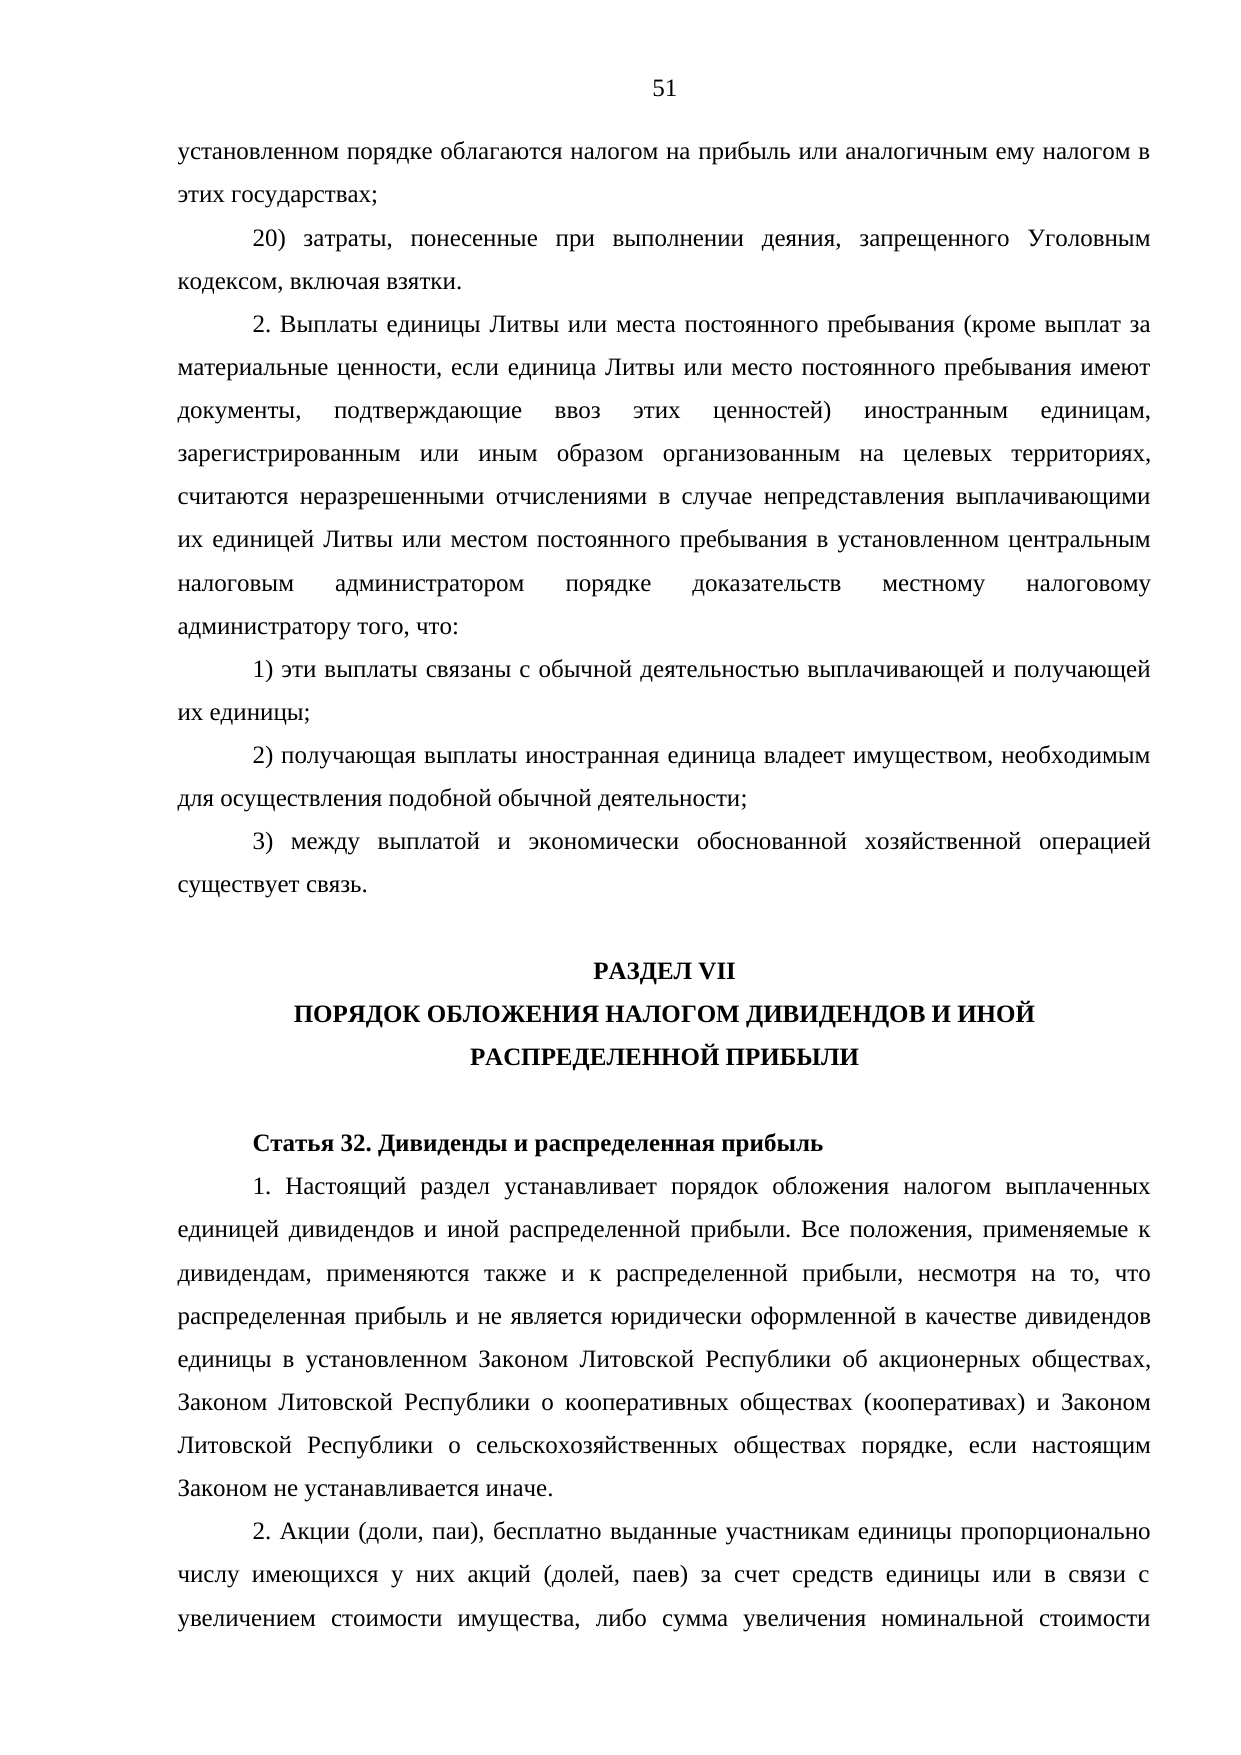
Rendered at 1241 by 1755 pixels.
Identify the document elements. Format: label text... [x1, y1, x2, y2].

text 1) эти выплаты связаны с обычной деятельностью выплачивающей и получающей их единицы; [177, 654, 1152, 726]
text 2. Выплаты единицы Литвы или места постоянного пребывания (кроме выплат за материальные ценности, если единица Литвы или место постоянного пребывания имеют документы, подтверждающие ввоз этих ценностей) иностранным единицам, зарегистрированным или иным образом организованным на целевых территориях, считаются неразрешенными отчислениями в случае непредставления выплачивающими их единицей Литвы или местом постоянного пребывания в установленном центральным налоговым администратором порядке доказательств местному налоговому администратору того, что: [177, 309, 1152, 639]
text установленном порядке облагаются налогом на прибыль или аналогичным ему налогом в этих государствах; [177, 136, 1152, 208]
text 2. Акции (доли, паи), бесплатно выданные участникам единицы пропорционально числу имеющихся у них акций (долей, паев) за счет средств единицы или в связи с увеличением стоимости имущества, либо сумма увеличения номинальной стоимости [177, 1516, 1152, 1631]
text 2) получающая выплаты иностранная единица владеет имуществом, необходимым для осуществления подобной обычной деятельности; [177, 740, 1152, 812]
text 20) затраты, понесенные при выполнении деяния, запрещенного Уголовным кодексом, включая взятки. [177, 223, 1152, 294]
text ПОРЯДОК ОБЛОЖЕНИЯ НАЛОГОМ ДИВИДЕНДОВ И ИНОЙ РАСПРЕДЕЛЕННОЙ ПРИБЫЛИ [177, 999, 1152, 1071]
text Статья 32. Дивиденды и распределенная прибыль [177, 1128, 1152, 1157]
text РАЗДЕЛ VII [177, 956, 1152, 984]
text 3) между выплатой и экономически обоснованной хозяйственной операцией существует связь. [177, 826, 1152, 898]
text 1. Настоящий раздел устанавливает порядок обложения налогом выплаченных единицей дивидендов и иной распределенной прибыли. Все положения, применяемые к дивидендам, применяются также и к распределенной прибыли, несмотря на то, что распределенная прибыль и не является юридически оформленной в качестве дивидендов единицы в установленном Законом Литовской Республики об акционерных обществах, Законом Литовской Республики о кооперативных обществах (кооперативах) и Законом Литовской Республики о сельскохозяйственных обществах порядке, если настоящим Законом не устанавливается иначе. [177, 1171, 1152, 1502]
